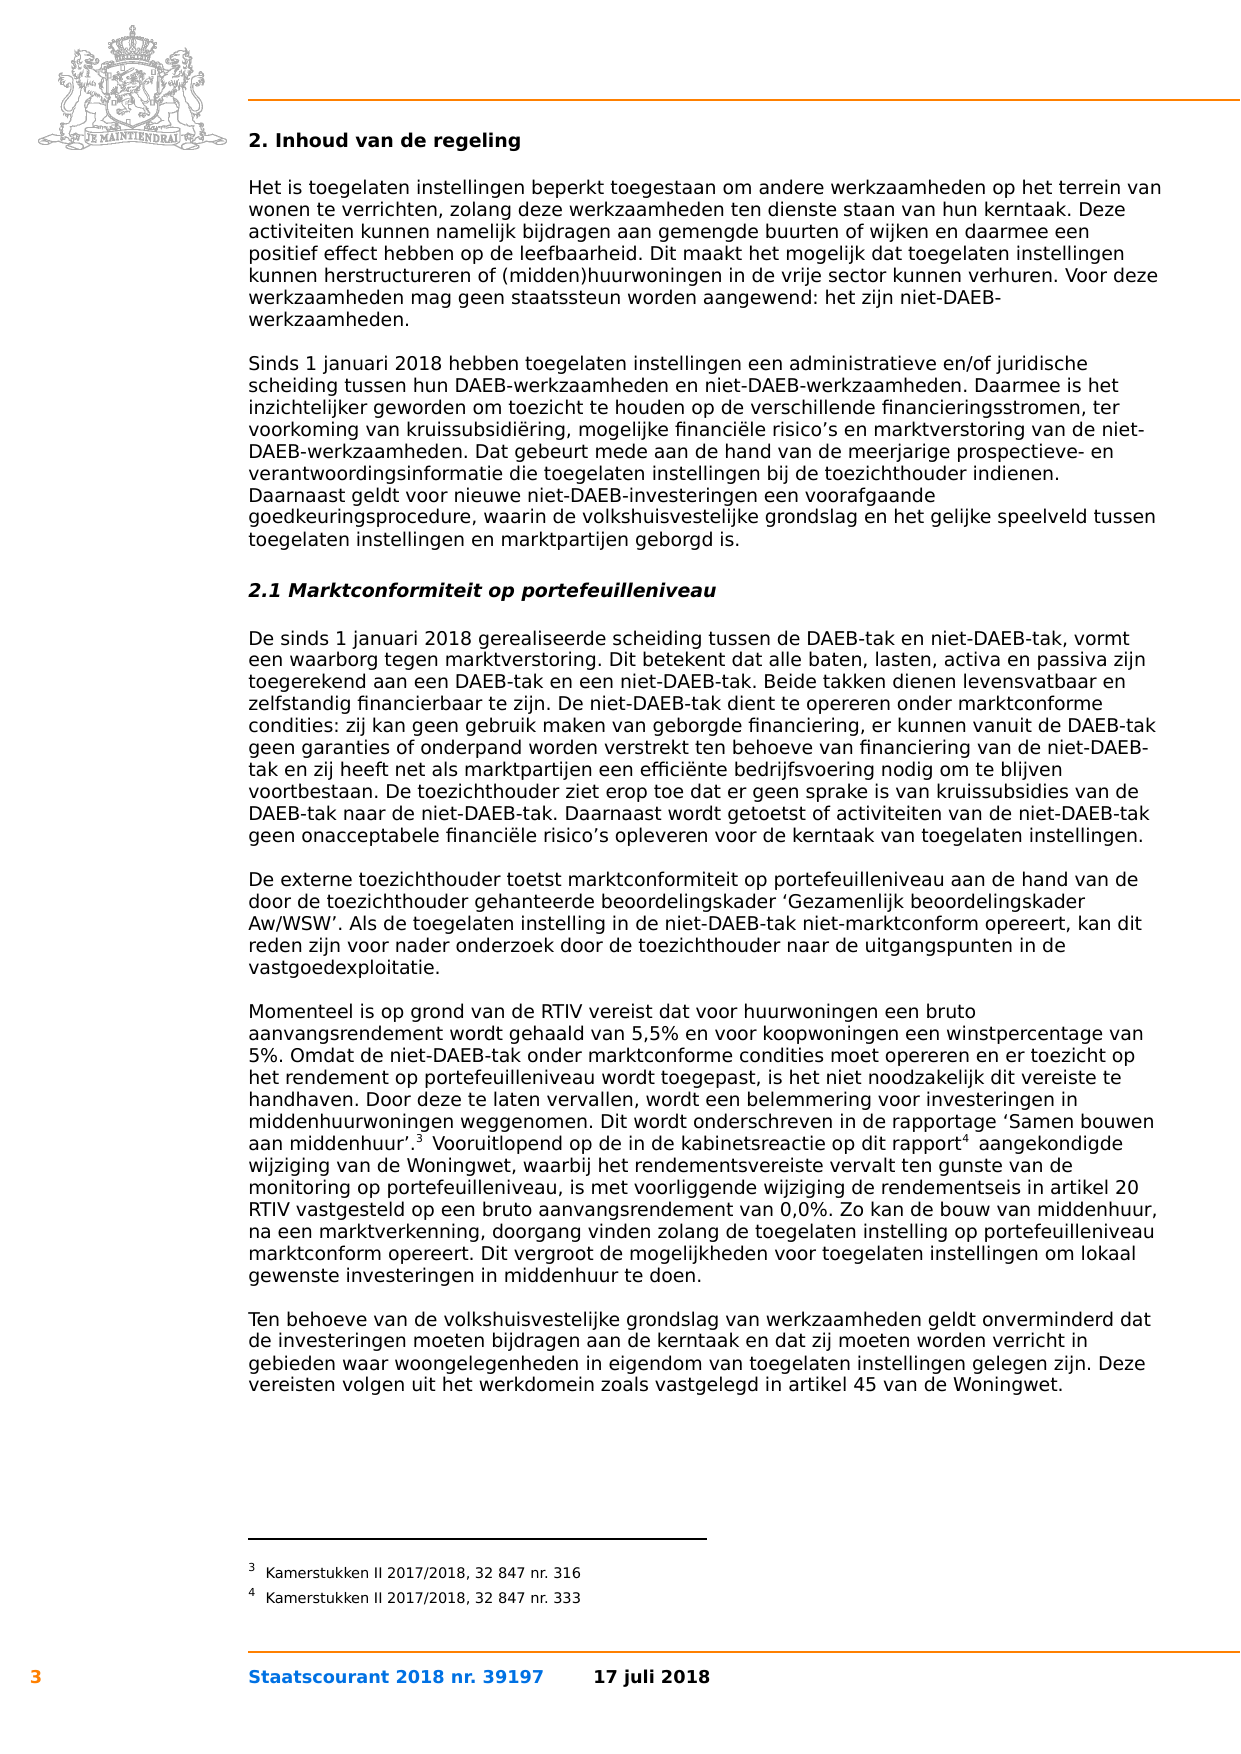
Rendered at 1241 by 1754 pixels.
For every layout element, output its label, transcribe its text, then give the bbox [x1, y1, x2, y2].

picture [38, 25, 227, 150]
text De sinds 1 januari 2018 gerealiseerde scheiding tussen de DAEB-tak en niet-DAEB-tak, vormt een waarborg tegen marktverstoring. Dit betekent dat alle baten, lasten, activa en passiva zijn toegerekend aan een DAEB-tak en een niet-DAEB-tak. Beide takken dienen levensvatbaar en zelfstandig financierbaar te zijn. De niet-DAEB-tak dient te opereren onder marktconforme condities: zij kan geen gebruik maken van geborgde financiering, er kunnen vanuit de DAEB-tak geen garanties of onderpand worden verstrekt ten behoeve van financiering van de niet-DAEB-tak en zij heeft net als marktpartijen een efficiënte bedrijfsvoering nodig om te blijven voortbestaan. De toezichthouder ziet erop toe dat er geen sprake is van kruissubsidies van de DAEB-tak naar de niet-DAEB-tak. Daarnaast wordt getoetst of activiteiten van de niet-DAEB-tak geen onacceptabele financiële risico’s opleveren voor de kerntaak van toegelaten instellingen. [248, 627, 1163, 847]
text Het is toegelaten instellingen beperkt toegestaan om andere werkzaamheden op het terrein van wonen te verrichten, zolang deze werkzaamheden ten dienste staan van hun kerntaak. Deze activiteiten kunnen namelijk bijdragen aan gemengde buurten of wijken en daarmee een positief effect hebben op de leefbaarheid. Dit maakt het mogelijk dat toegelaten instellingen kunnen herstructureren of (midden)huurwoningen in de vrije sector kunnen verhuren. Voor deze werkzaamheden mag geen staatssteun worden aangewend: het zijn niet-DAEB-werkzaamheden. [248, 177, 1163, 331]
text Sinds 1 januari 2018 hebben toegelaten instellingen een administratieve en/of juridische scheiding tussen hun DAEB-werkzaamheden en niet-DAEB-werkzaamheden. Daarmee is het inzichtelijker geworden om toezicht te houden op de verschillende financieringsstromen, ter voorkoming van kruissubsidiëring, mogelijke financiële risico’s en marktverstoring van de niet-DAEB-werkzaamheden. Dat gebeurt mede aan de hand van de meerjarige prospectieve- en verantwoordingsinformatie die toegelaten instellingen bij de toezichthouder indienen. Daarnaast geldt voor nieuwe niet-DAEB-investeringen een voorafgaande goedkeuringsprocedure, waarin de volkshuisvestelijke grondslag en het gelijke speelveld tussen toegelaten instellingen en marktpartijen geborgd is. [248, 353, 1163, 550]
subtitle 2. Inhoud van de regeling [248, 130, 1163, 152]
text Ten behoeve van de volkshuisvestelijke grondslag van werkzaamheden geldt onverminderd dat de investeringen moeten bijdragen aan de kerntaak en dat zij moeten worden verricht in gebieden waar woongelegenheden in eigendom van toegelaten instellingen gelegen zijn. Deze vereisten volgen uit het werkdomein zoals vastgelegd in artikel 45 van de Woningwet. [248, 1308, 1163, 1396]
text De externe toezichthouder toetst marktconformiteit op portefeuilleniveau aan de hand van de door de toezichthouder gehanteerde beoordelingskader ‘Gezamenlijk beoordelingskader Aw/WSW’. Als de toegelaten instelling in de niet-DAEB-tak niet-marktconform opereert, kan dit reden zijn voor nader onderzoek door de toezichthouder naar de uitgangspunten in de vastgoedexploitatie. [248, 869, 1163, 979]
text Kamerstukken II 2017/2018, 32 847 nr. 333 [248, 1586, 1163, 1608]
text Kamerstukken II 2017/2018, 32 847 nr. 316 [248, 1561, 1163, 1583]
text Momenteel is op grond van de RTIV vereist dat voor huurwoningen een bruto aanvangsrendement wordt gehaald van 5,5% en voor koopwoningen een winstpercentage van 5%. Omdat de niet-DAEB-tak onder marktconforme condities moet opereren en er toezicht op het rendement op portefeuilleniveau wordt toegepast, is het niet noodzakelijk dit vereiste te handhaven. Door deze te laten vervallen, wordt een belemmering voor investeringen in middenhuurwoningen weggenomen. Dit wordt onderschreven in de rapportage ‘Samen bouwen aan middenhuur’. Vooruitlopend op de in de kabinetsreactie op dit rapport aangekondigde wijziging van de Woningwet, waarbij het rendementsvereiste vervalt ten gunste van de monitoring op portefeuilleniveau, is met voorliggende wijziging de rendementseis in artikel 20 RTIV vastgesteld op een bruto aanvangsrendement van 0,0%. Zo kan de bouw van middenhuur, na een marktverkenning, doorgang vinden zolang de toegelaten instelling op portefeuilleniveau marktconform opereert. Dit vergroot de mogelijkheden voor toegelaten instellingen om lokaal gewenste investeringen in middenhuur te doen. [248, 1001, 1163, 1287]
subtitle 2.1 Marktconformiteit op portefeuilleniveau [248, 580, 1163, 602]
